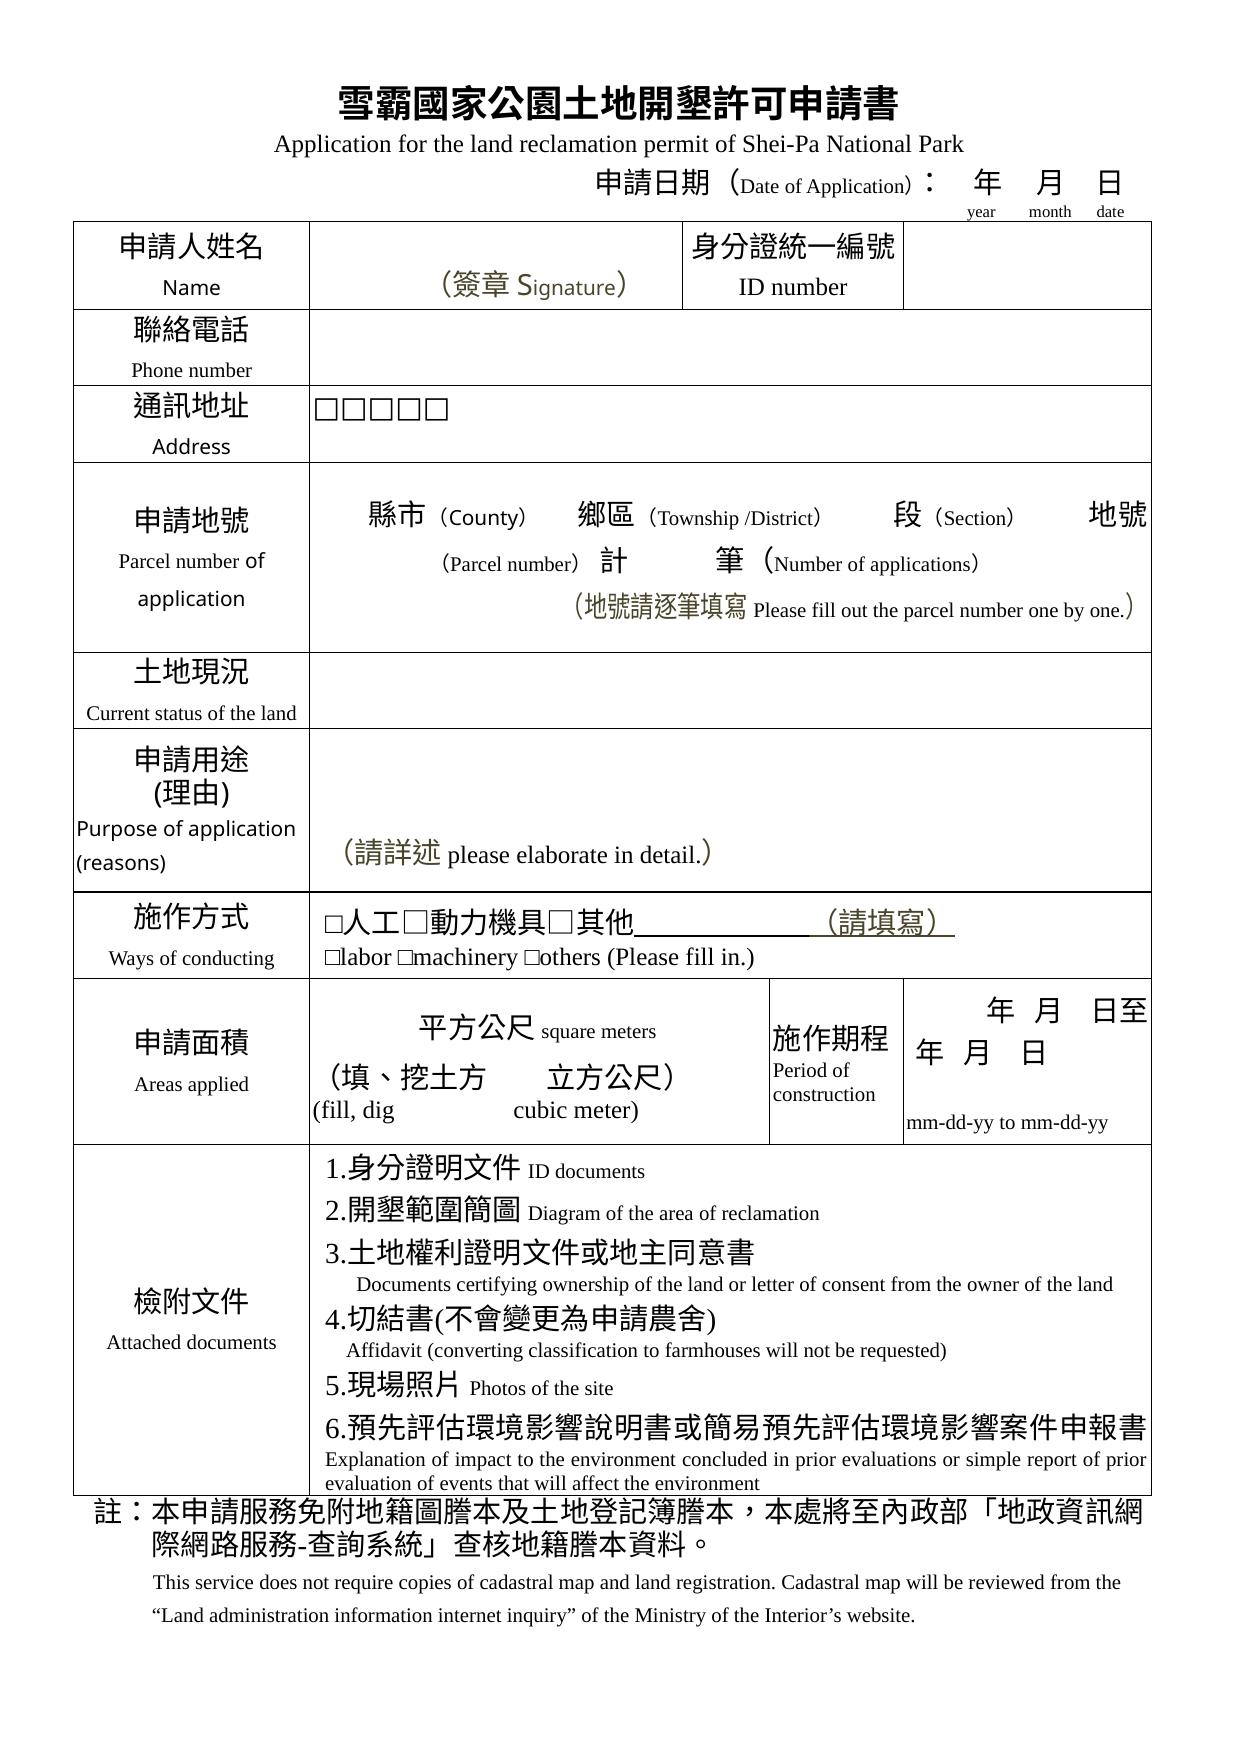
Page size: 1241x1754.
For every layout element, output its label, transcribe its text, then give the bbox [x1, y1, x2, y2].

table_cell 申請地號 Parcel number of application [74, 463, 309, 652]
table_header 身分證統一編號 ID number [683, 222, 903, 309]
table_cell （請詳述please elaborate in detail.） [310, 729, 1151, 891]
table_cell [310, 653, 1151, 728]
table_cell 通訊地址 Address [74, 386, 309, 462]
table_cell 檢附文件 Attached documents [74, 1145, 309, 1495]
text year month date [81, 202, 1124, 221]
table_cell [310, 310, 1151, 385]
table_cell 1.身分證明文件ID documents 2.開墾範圍簡圖Diagram of the area of reclamation 3.土地權利證明文件或地主同意書 Documents certifying ownership of the land or letter of consent from the owner of the land 4.切結書(不會變更為申請農舍) Affidavit (converting classification to farmhouses will not be requested) 5.現場照片Photos of the site 6.預先評估環境影響說明書或簡易預先評估環境影響案件申報書Explanation of impact to the environment concluded in prior evaluations or simple report of prior evaluation of events that will affect the environment [310, 1145, 1151, 1495]
table_cell 申請用途 (理由) Purpose of application (reasons) [74, 729, 309, 891]
text 註：本申請服務免附地籍圖謄本及土地登記簿謄本，本處將至內政部「地政資訊網際網路服務-查詢系統」查核地籍謄本資料。 [93, 1496, 1158, 1562]
text This service does not require copies of cadastral map and land registration. Cadastral map will be reviewed from the “Land administration information internet inquiry” of the Ministry of the Interior’s website. [152, 1562, 1158, 1629]
table_cell 聯絡電話 Phone number [74, 310, 309, 385]
table_header 申請人姓名 Name [74, 222, 309, 309]
table_header （簽章Signature） [310, 222, 682, 309]
table_cell 年 月 日至 年 月 日 mm-dd-yy to mm-dd-yy [904, 979, 1151, 1144]
text 申請日期（Date of Application）： 年 月 日 [81, 159, 1124, 202]
table_cell 施作方式 Ways of conducting [74, 893, 309, 977]
text Application for the land reclamation permit of Shei-Pa National Park [118, 124, 1119, 159]
table_cell 申請面積 Areas applied [74, 979, 309, 1144]
table_cell 施作期程 Period of construction [770, 979, 903, 1144]
table_cell □□□□□ [310, 386, 1151, 462]
table_header [904, 222, 1151, 309]
table_cell 土地現況 Current status of the land [74, 653, 309, 728]
text 雪霸國家公園土地開墾許可申請書 [118, 89, 1119, 124]
table_cell □人工□動力機具□其他 （請填寫） □labor □machinery □others (Please fill in.) [310, 893, 1151, 977]
table_cell 平方公尺square meters （填、挖土方 立方公尺） (fill, dig cubic meter) [310, 979, 769, 1144]
table_cell 縣市（County） 鄉區（Township /District） 段（Section） 地號（Parcel number） 計 筆（Number of applications） （地號請逐筆填寫Please fill out the parcel number one by one.） [310, 463, 1151, 652]
